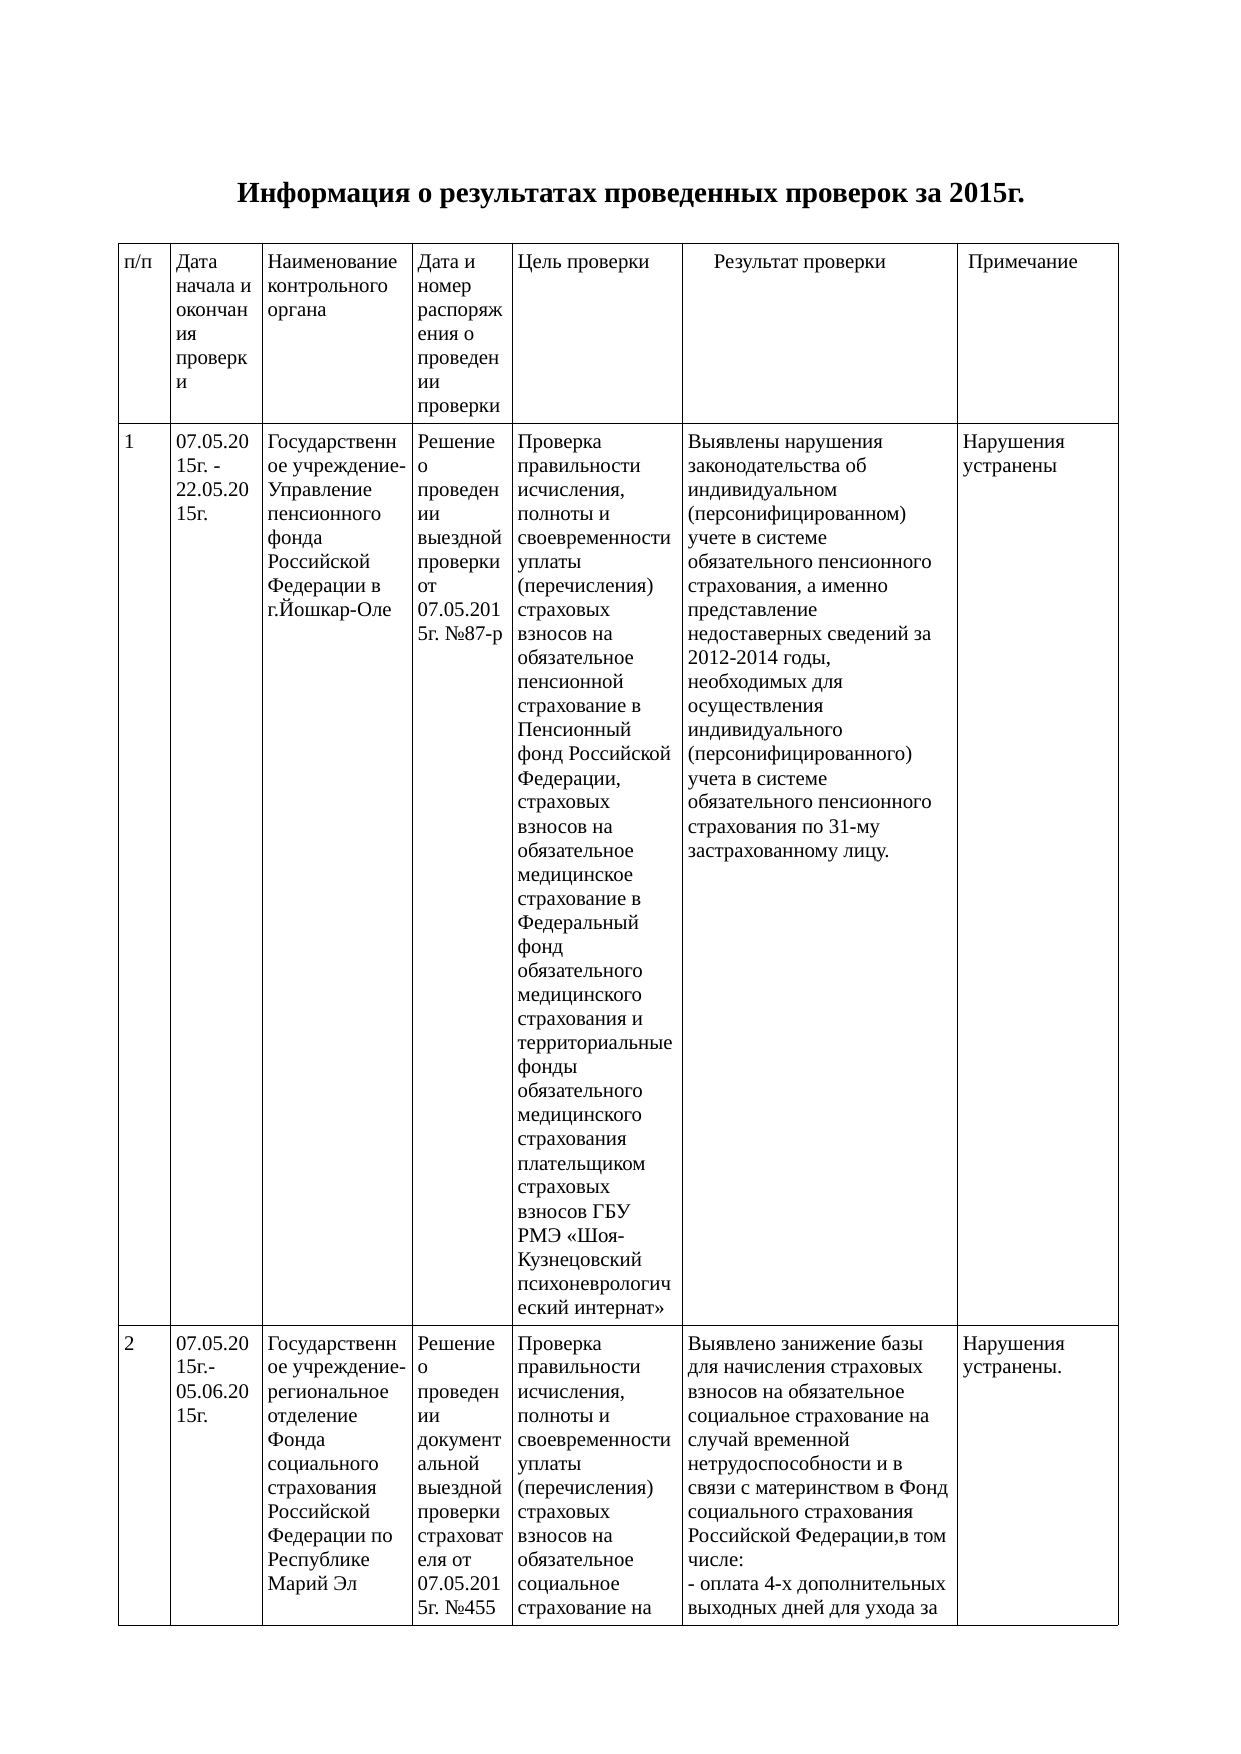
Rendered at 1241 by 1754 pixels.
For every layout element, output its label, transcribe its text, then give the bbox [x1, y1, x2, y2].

table_cell Решение о проведении документальной выездной проверки страхователя от 07.05.2015г. №455 [413, 1326, 512, 1625]
table_cell Проверка правильности исчисления, полноты и своевременности уплаты (перечисления) страховых взносов на обязательное социальное страхование на [513, 1326, 682, 1625]
table_header Результат проверки [683, 244, 957, 423]
table_cell Нарушения устранены. [958, 1326, 1118, 1625]
table_header Дата и номер распоряжения о проведении проверки [413, 244, 512, 423]
table_cell Государственное учреждение-региональное отделение Фонда социального страхования Российской Федерации по Республике Марий Эл [263, 1326, 412, 1625]
table_cell 1 [119, 424, 170, 1324]
table_cell Государственное учреждение- Управление пенсионного фонда Российской Федерации в г.Йошкар-Оле [263, 424, 412, 1324]
table_header Примечание [958, 244, 1118, 423]
table_header Дата начала и окончания проверки [171, 244, 262, 423]
table_cell Выявлены нарушения законодательства об индивидуальном (персонифицированном) учете в системе обязательного пенсионного страхования, а именно представление недоставерных сведений за 2012-2014 годы, необходимых для осуществления индивидуального (персонифицированного) учета в системе обязательного пенсионного страхования по 31-му застрахованному лицу. [683, 424, 957, 1324]
table_cell Выявлено занижение базы для начисления страховых взносов на обязательное социальное страхование на случай временной нетрудоспособности и в связи с материнством в Фонд социального страхования Российской Федерации,в том числе: - оплата 4-х дополнительных выходных дней для ухода за [683, 1326, 957, 1625]
table_cell 07.05.2015г.-05.06.2015г. [171, 1326, 262, 1625]
table_header Наименование контрольного органа [263, 244, 412, 423]
text Информация о результатах проведенных проверок за 2015г. [118, 176, 1122, 209]
table_header Цель проверки [513, 244, 682, 423]
table_cell 07.05.2015г. - 22.05.2015г. [171, 424, 262, 1324]
table_header п/п [119, 244, 170, 423]
table_cell Решение о проведении выездной проверки от 07.05.2015г. №87-р [413, 424, 512, 1324]
table_cell Проверка правильности исчисления, полноты и своевременности уплаты (перечисления) страховых взносов на обязательное пенсионной страхование в Пенсионный фонд Российской Федерации, страховых взносов на обязательное медицинское страхование в Федеральный фонд обязательного медицинского страхования и территориальные фонды обязательного медицинского страхования плательщиком страховых взносов ГБУ РМЭ «Шоя-Кузнецовский психоневрологический интернат» [513, 424, 682, 1324]
table_cell Нарушения устранены [958, 424, 1118, 1324]
table_cell 2 [119, 1326, 170, 1625]
